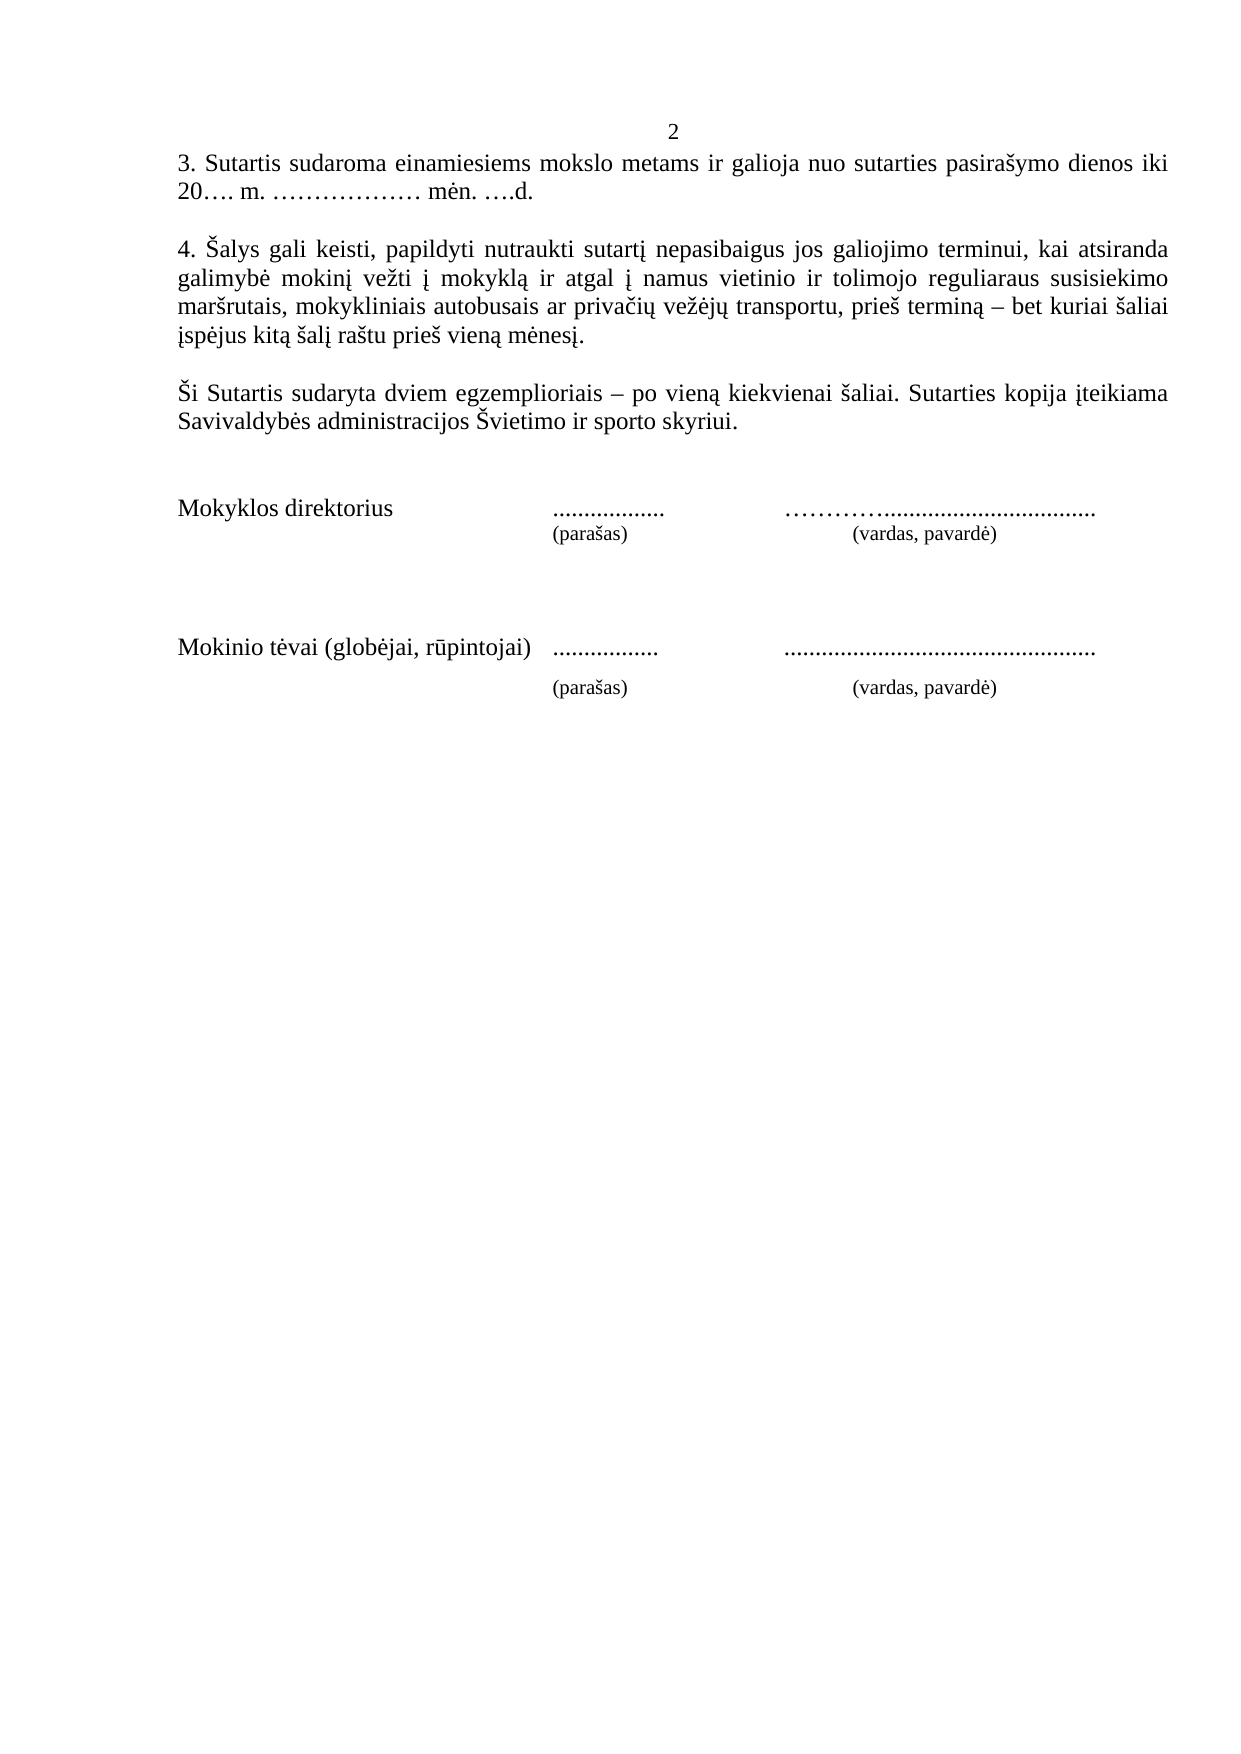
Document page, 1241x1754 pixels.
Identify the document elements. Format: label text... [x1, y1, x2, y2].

text Mokinio tėvai (globėjai, rūpintojai) ................. .................................................. [177, 632, 1169, 660]
text Ši Sutartis sudaryta dviem egzemplioriais – po vieną kiekvienai šaliai. Sutarties kopija įteikiama Savivaldybės administracijos Švietimo ir sporto skyriui. [177, 378, 1169, 435]
text (parašas) (vardas, pavardė) [477, 675, 1169, 699]
text 3. Sutartis sudaroma einamiesiems mokslo metams ir galioja nuo sutarties pasirašymo dienos iki 20…. m. ……………… mėn. ….d. [177, 148, 1169, 205]
text (parašas) (vardas, pavardė) [177, 521, 1169, 545]
text Mokyklos direktorius .................. ………….................................. [177, 493, 1169, 521]
text 4. Šalys gali keisti, papildyti nutraukti sutartį nepasibaigus jos galiojimo terminui, kai atsiranda galimybė mokinį vežti į mokyklą ir atgal į namus vietinio ir tolimojo reguliaraus susisiekimo maršrutais, mokykliniais autobusais ar privačių vežėjų transportu, prieš terminą – bet kuriai šaliai įspėjus kitą šalį raštu prieš vieną mėnesį. [177, 234, 1169, 349]
